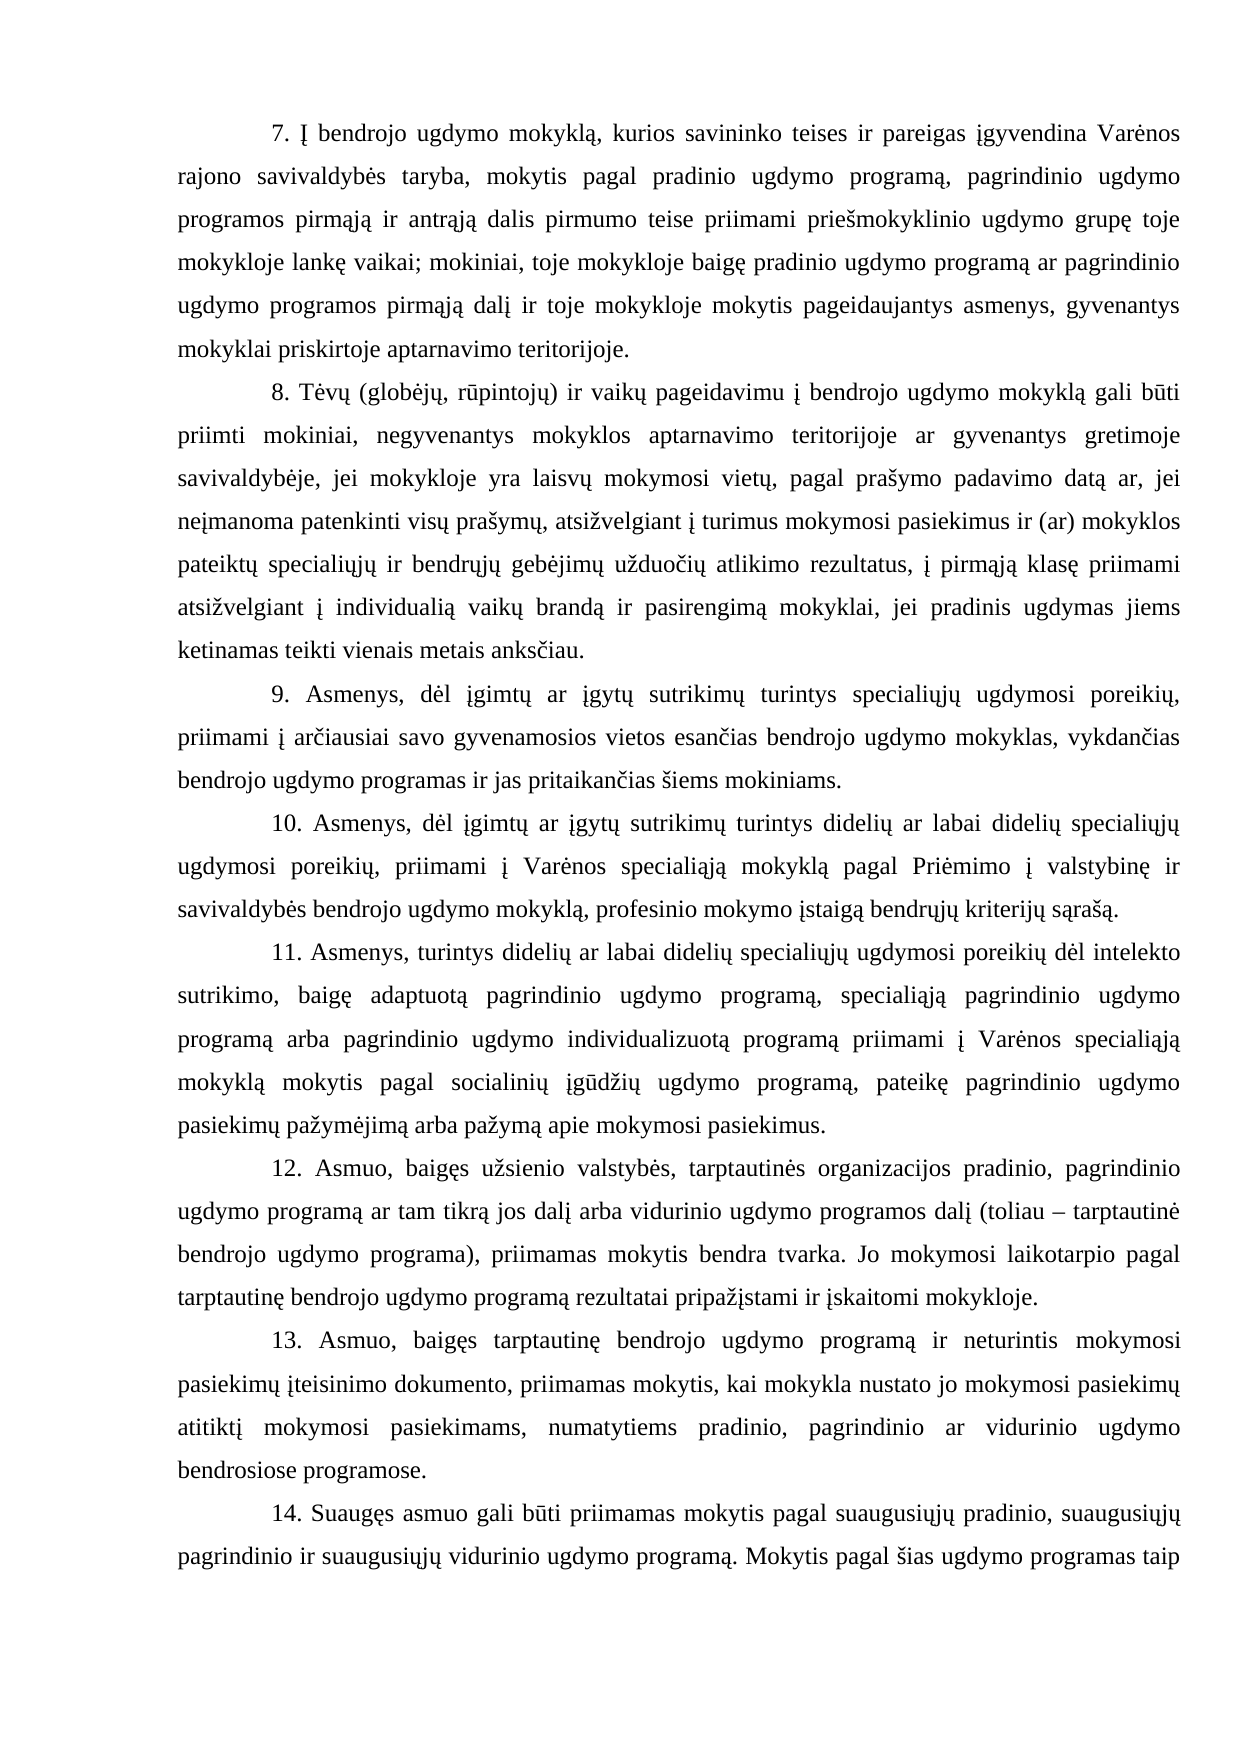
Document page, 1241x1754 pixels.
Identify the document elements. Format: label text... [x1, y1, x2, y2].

text 11. Asmenys, turintys didelių ar labai didelių specialiųjų ugdymosi poreikių dėl intelekto sutrikimo, baigę adaptuotą pagrindinio ugdymo programą, specialiąją pagrindinio ugdymo programą arba pagrindinio ugdymo individualizuotą programą priimami į Varėnos specialiąją mokyklą mokytis pagal socialinių įgūdžių ugdymo programą, pateikę pagrindinio ugdymo pasiekimų pažymėjimą arba pažymą apie mokymosi pasiekimus. [177, 937, 1181, 1139]
text 13. Asmuo, baigęs tarptautinę bendrojo ugdymo programą ir neturintis mokymosi pasiekimų įteisinimo dokumento, priimamas mokytis, kai mokykla nustato jo mokymosi pasiekimų atitiktį mokymosi pasiekimams, numatytiems pradinio, pagrindinio ar vidurinio ugdymo bendrosiose programose. [177, 1326, 1181, 1484]
text 14. Suaugęs asmuo gali būti priimamas mokytis pagal suaugusiųjų pradinio, suaugusiųjų pagrindinio ir suaugusiųjų vidurinio ugdymo programą. Mokytis pagal šias ugdymo programas taip [177, 1498, 1181, 1570]
text 10. Asmenys, dėl įgimtų ar įgytų sutrikimų turintys didelių ar labai didelių specialiųjų ugdymosi poreikių, priimami į Varėnos specialiąją mokyklą pagal Priėmimo į valstybinę ir savivaldybės bendrojo ugdymo mokyklą, profesinio mokymo įstaigą bendrųjų kriterijų sąrašą. [177, 808, 1181, 923]
text 9. Asmenys, dėl įgimtų ar įgytų sutrikimų turintys specialiųjų ugdymosi poreikių, priimami į arčiausiai savo gyvenamosios vietos esančias bendrojo ugdymo mokyklas, vykdančias bendrojo ugdymo programas ir jas pritaikančias šiems mokiniams. [177, 679, 1181, 794]
text 12. Asmuo, baigęs užsienio valstybės, tarptautinės organizacijos pradinio, pagrindinio ugdymo programą ar tam tikrą jos dalį arba vidurinio ugdymo programos dalį (toliau – tarptautinė bendrojo ugdymo programa), priimamas mokytis bendra tvarka. Jo mokymosi laikotarpio pagal tarptautinę bendrojo ugdymo programą rezultatai pripažįstami ir įskaitomi mokykloje. [177, 1153, 1181, 1311]
text 7. Į bendrojo ugdymo mokyklą, kurios savininko teises ir pareigas įgyvendina Varėnos rajono savivaldybės taryba, mokytis pagal pradinio ugdymo programą, pagrindinio ugdymo programos pirmąją ir antrąją dalis pirmumo teise priimami priešmokyklinio ugdymo grupę toje mokykloje lankę vaikai; mokiniai, toje mokykloje baigę pradinio ugdymo programą ar pagrindinio ugdymo programos pirmąją dalį ir toje mokykloje mokytis pageidaujantys asmenys, gyvenantys mokyklai priskirtoje aptarnavimo teritorijoje. [177, 118, 1181, 362]
text 8. Tėvų (globėjų, rūpintojų) ir vaikų pageidavimu į bendrojo ugdymo mokyklą gali būti priimti mokiniai, negyvenantys mokyklos aptarnavimo teritorijoje ar gyvenantys gretimoje savivaldybėje, jei mokykloje yra laisvų mokymosi vietų, pagal prašymo padavimo datą ar, jei neįmanoma patenkinti visų prašymų, atsižvelgiant į turimus mokymosi pasiekimus ir (ar) mokyklos pateiktų specialiųjų ir bendrųjų gebėjimų užduočių atlikimo rezultatus, į pirmąją klasę priimami atsižvelgiant į individualią vaikų brandą ir pasirengimą mokyklai, jei pradinis ugdymas jiems ketinamas teikti vienais metais anksčiau. [177, 377, 1181, 664]
